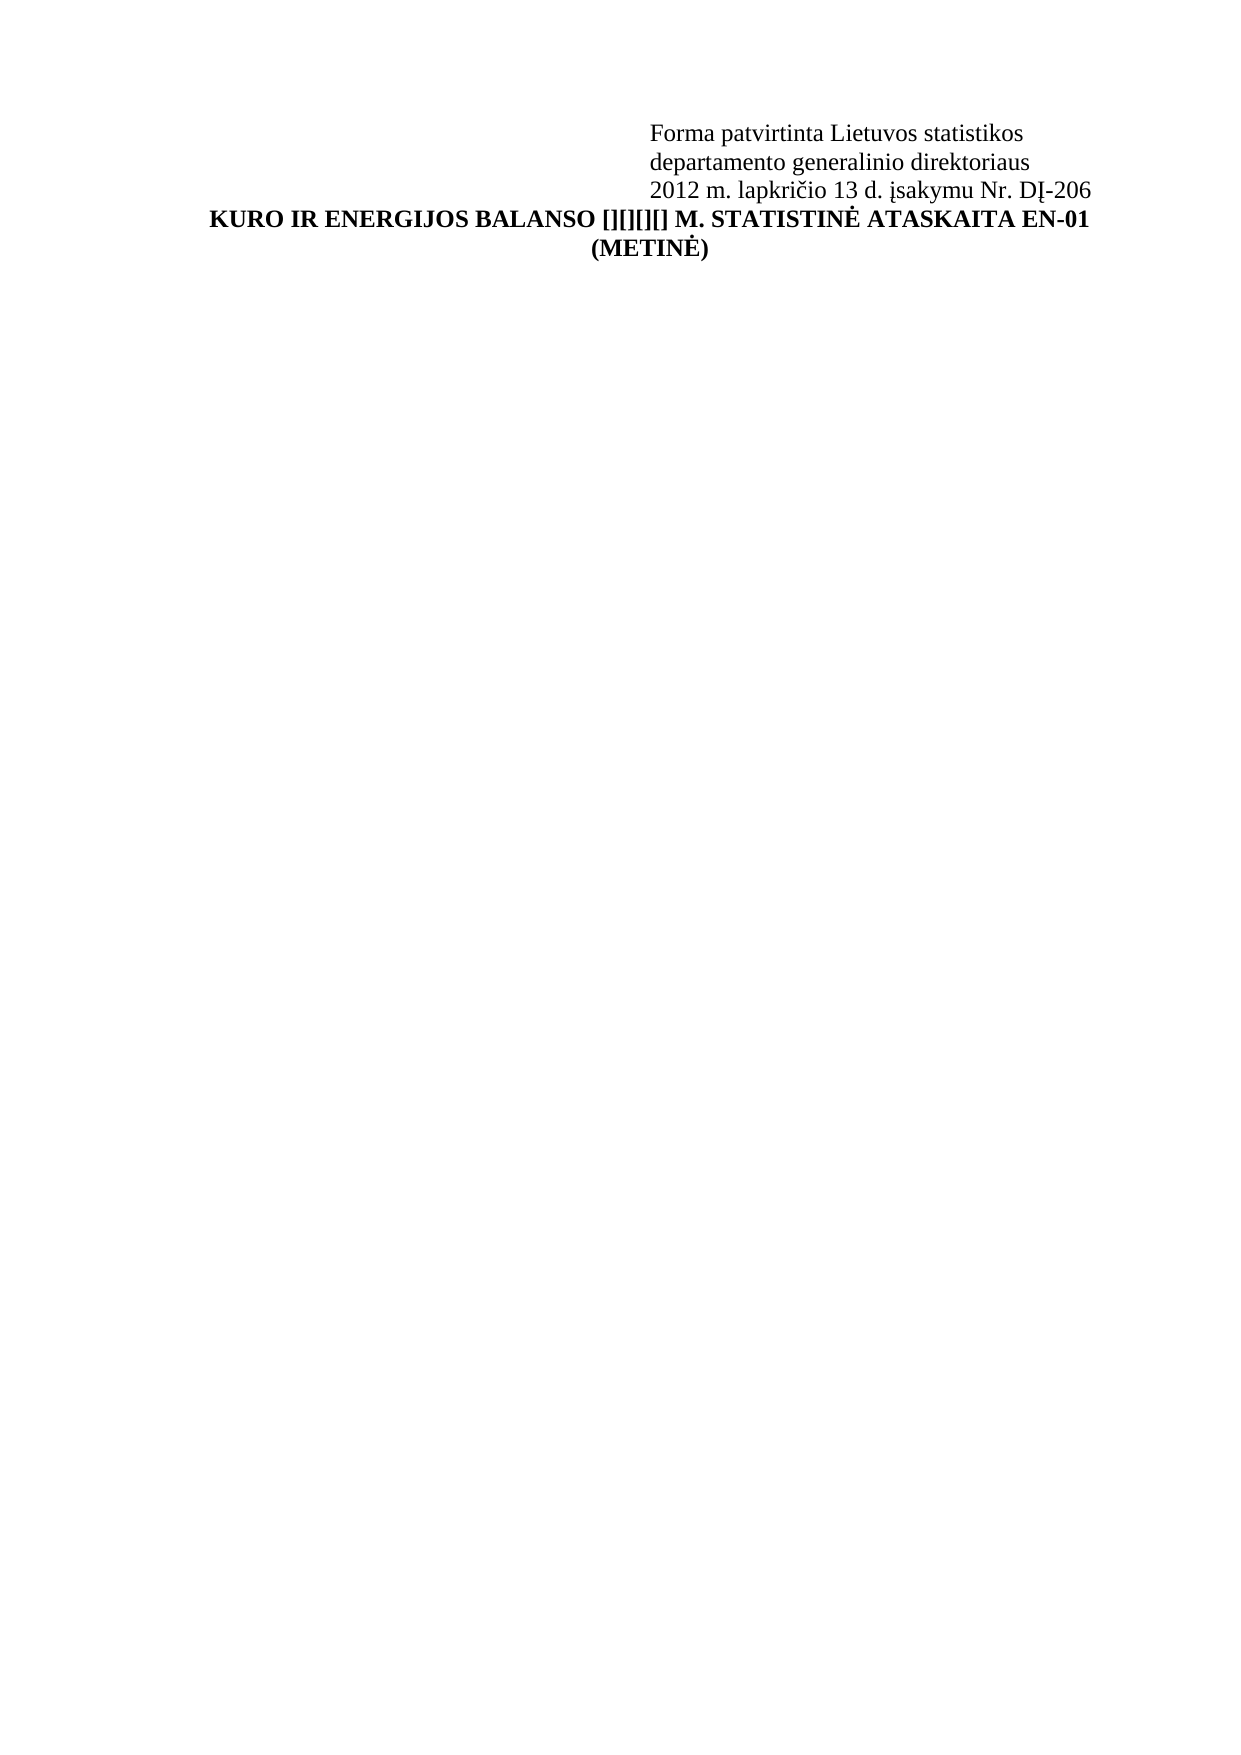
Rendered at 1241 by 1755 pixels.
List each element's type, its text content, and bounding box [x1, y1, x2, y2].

text 2012 m. lapkričio 13 d. įsakymu Nr. DĮ-206 [649, 176, 1122, 204]
text KURO IR ENERGIJOS BALANSO [][][][] M. STATISTINĖ ATASKAITA EN-01 (METINĖ) [177, 204, 1122, 262]
text Forma patvirtinta Lietuvos statistikos [649, 118, 1122, 147]
text departamento generalinio direktoriaus [649, 147, 1122, 176]
